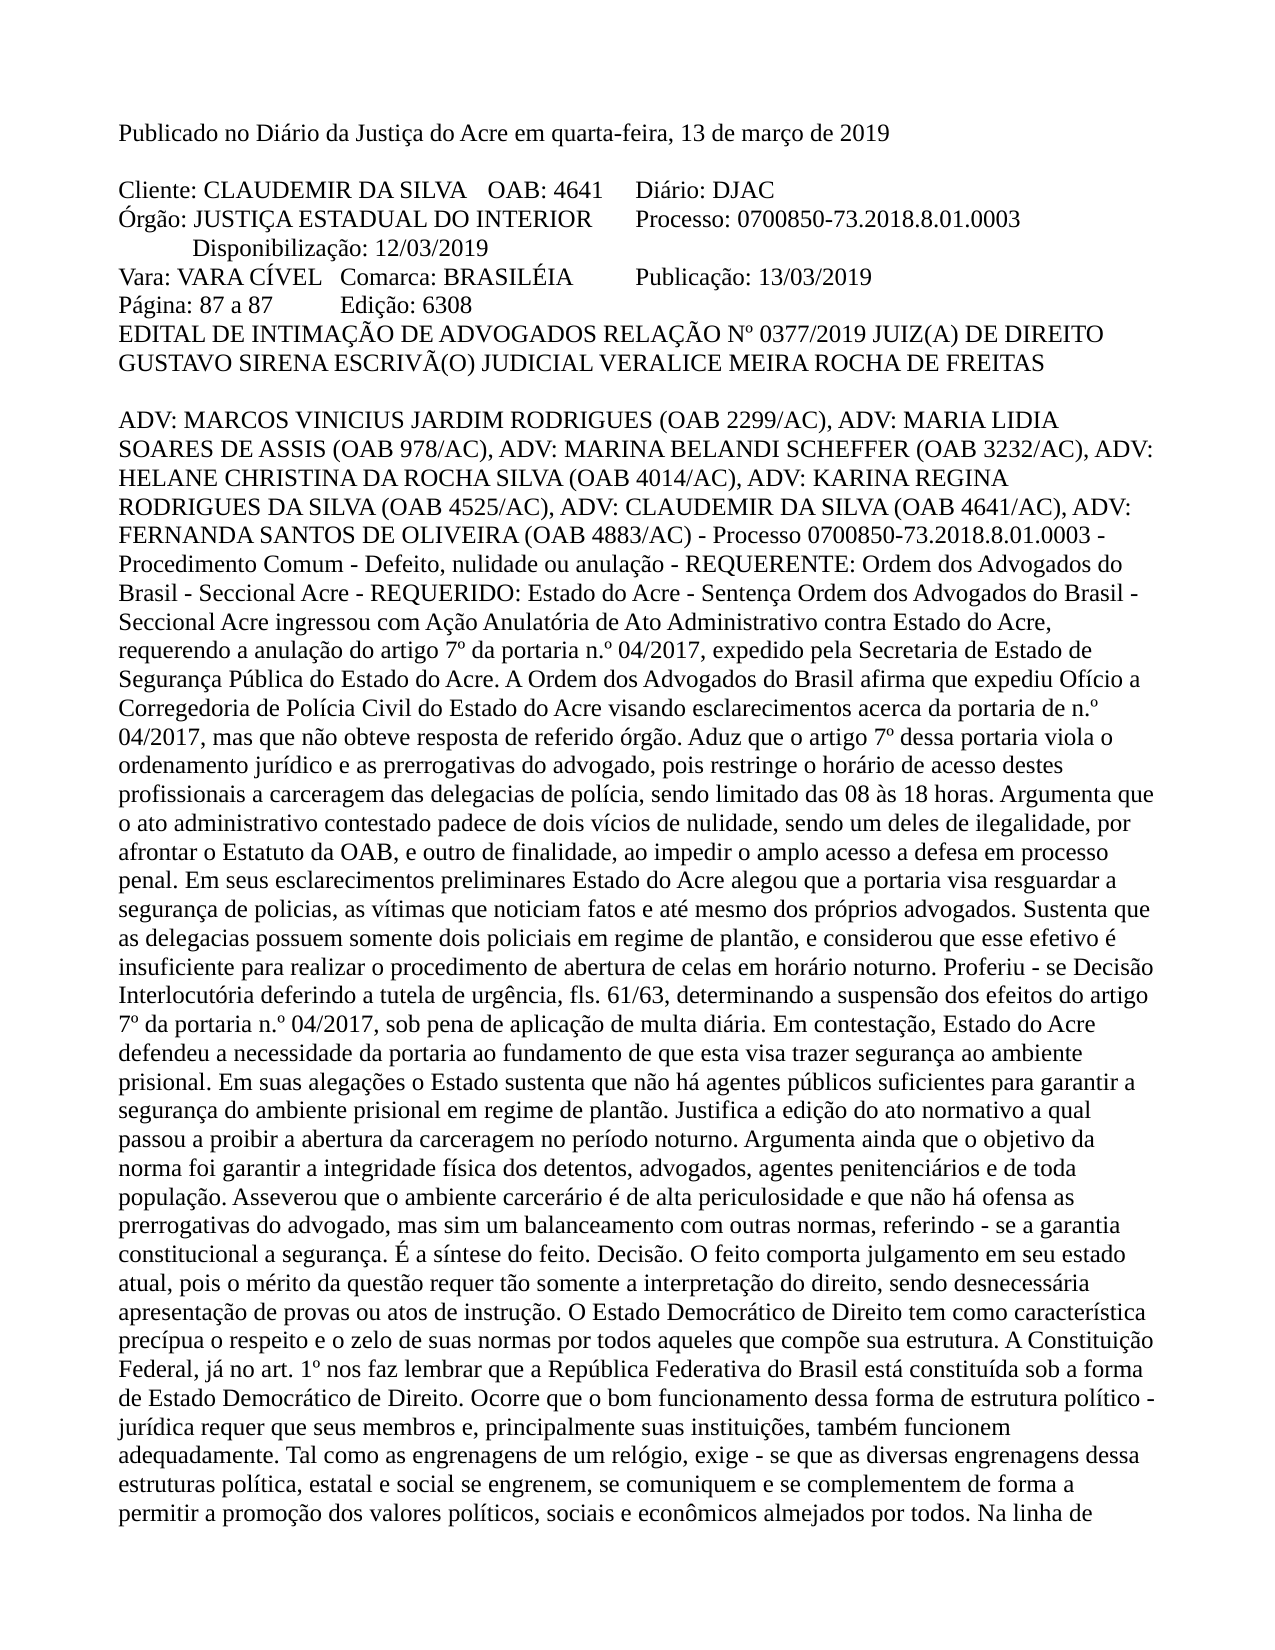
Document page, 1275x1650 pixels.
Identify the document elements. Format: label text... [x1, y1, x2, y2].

text Publicado no Diário da Justiça do Acre em quarta-feira, 13 de março de 2019 Cliente: CLAUDEMIR DA SILVA OAB: 4641 Diário: DJAC Órgão: JUSTIÇA ESTADUAL DO INTERIOR Processo: 0700850-73.2018.8.01.0003 Disponibilização: 12/03/2019 Vara: VARA CÍVEL Comarca: BRASILÉIA Publicação: 13/03/2019 Página: 87 a 87 Edição: 6308 EDITAL DE INTIMAÇÃO DE ADVOGADOS RELAÇÃO Nº 0377/2019 JUIZ(A) DE DIREITO GUSTAVO SIRENA ESCRIVÃ(O) JUDICIAL VERALICE MEIRA ROCHA DE FREITAS ADV: MARCOS VINICIUS JARDIM RODRIGUES (OAB 2299/AC), ADV: MARIA LIDIA SOARES DE ASSIS (OAB 978/AC), ADV: MARINA BELANDI SCHEFFER (OAB 3232/AC), ADV: HELANE CHRISTINA DA ROCHA SILVA (OAB 4014/AC), ADV: KARINA REGINA RODRIGUES DA SILVA (OAB 4525/AC), ADV: CLAUDEMIR DA SILVA (OAB 4641/AC), ADV: FERNANDA SANTOS DE OLIVEIRA (OAB 4883/AC) - Processo 0700850-73.2018.8.01.0003 - Procedimento Comum - Defeito, nulidade ou anulação - REQUERENTE: Ordem dos Advogados do Brasil - Seccional Acre - REQUERIDO: Estado do Acre - Sentença Ordem dos Advogados do Brasil - Seccional Acre ingressou com Ação Anulatória de Ato Administrativo contra Estado do Acre, requerendo a anulação do artigo 7º da portaria n.º 04/2017, expedido pela Secretaria de Estado de Segurança Pública do Estado do Acre. A Ordem dos Advogados do Brasil afirma que expediu Ofício a Corregedoria de Polícia Civil do Estado do Acre visando esclarecimentos acerca da portaria de n.º 04/2017, mas que não obteve resposta de referido órgão. Aduz que o artigo 7º dessa portaria viola o ordenamento jurídico e as prerrogativas do advogado, pois restringe o horário de acesso destes profissionais a carceragem das delegacias de polícia, sendo limitado das 08 às 18 horas. Argumenta que o ato administrativo contestado padece de dois vícios de nulidade, sendo um deles de ilegalidade, por afrontar o Estatuto da OAB, e outro de finalidade, ao impedir o amplo acesso a defesa em processo penal. Em seus esclarecimentos preliminares Estado do Acre alegou que a portaria visa resguardar a segurança de policias, as vítimas que noticiam fatos e até mesmo dos próprios advogados. Sustenta que as delegacias possuem somente dois policiais em regime de plantão, e considerou que esse efetivo é insuficiente para realizar o procedimento de abertura de celas em horário noturno. Proferiu - se Decisão Interlocutória deferindo a tutela de urgência, fls. 61/63, determinando a suspensão dos efeitos do artigo 7º da portaria n.º 04/2017, sob pena de aplicação de multa diária. Em contestação, Estado do Acre defendeu a necessidade da portaria ao fundamento de que esta visa trazer segurança ao ambiente prisional. Em suas alegações o Estado sustenta que não há agentes públicos suficientes para garantir a segurança do ambiente prisional em regime de plantão. Justifica a edição do ato normativo a qual passou a proibir a abertura da carceragem no período noturno. Argumenta ainda que o objetivo da norma foi garantir a integridade física dos detentos, advogados, agentes penitenciários e de toda população. Asseverou que o ambiente carcerário é de alta periculosidade e que não há ofensa as prerrogativas do advogado, mas sim um balanceamento com outras normas, referindo - se a garantia constitucional a segurança. É a síntese do feito. Decisão. O feito comporta julgamento em seu estado atual, pois o mérito da questão requer tão somente a interpretação do direito, sendo desnecessária apresentação de provas ou atos de instrução. O Estado Democrático de Direito tem como característica precípua o respeito e o zelo de suas normas por todos aqueles que compõe sua estrutura. A Constituição Federal, já no art. 1º nos faz lembrar que a República Federativa do Brasil está constituída sob a forma de Estado Democrático de Direito. Ocorre que o bom funcionamento dessa forma de estrutura político - jurídica requer que seus membros e, principalmente suas instituições, também funcionem adequadamente. Tal como as engrenagens de um relógio, exige - se que as diversas engrenagens dessa estruturas política, estatal e social se engrenem, se comuniquem e se complementem de forma a permitir a promoção dos valores políticos, sociais e econômicos almejados por todos. Na linha de [118, 118, 1157, 1527]
